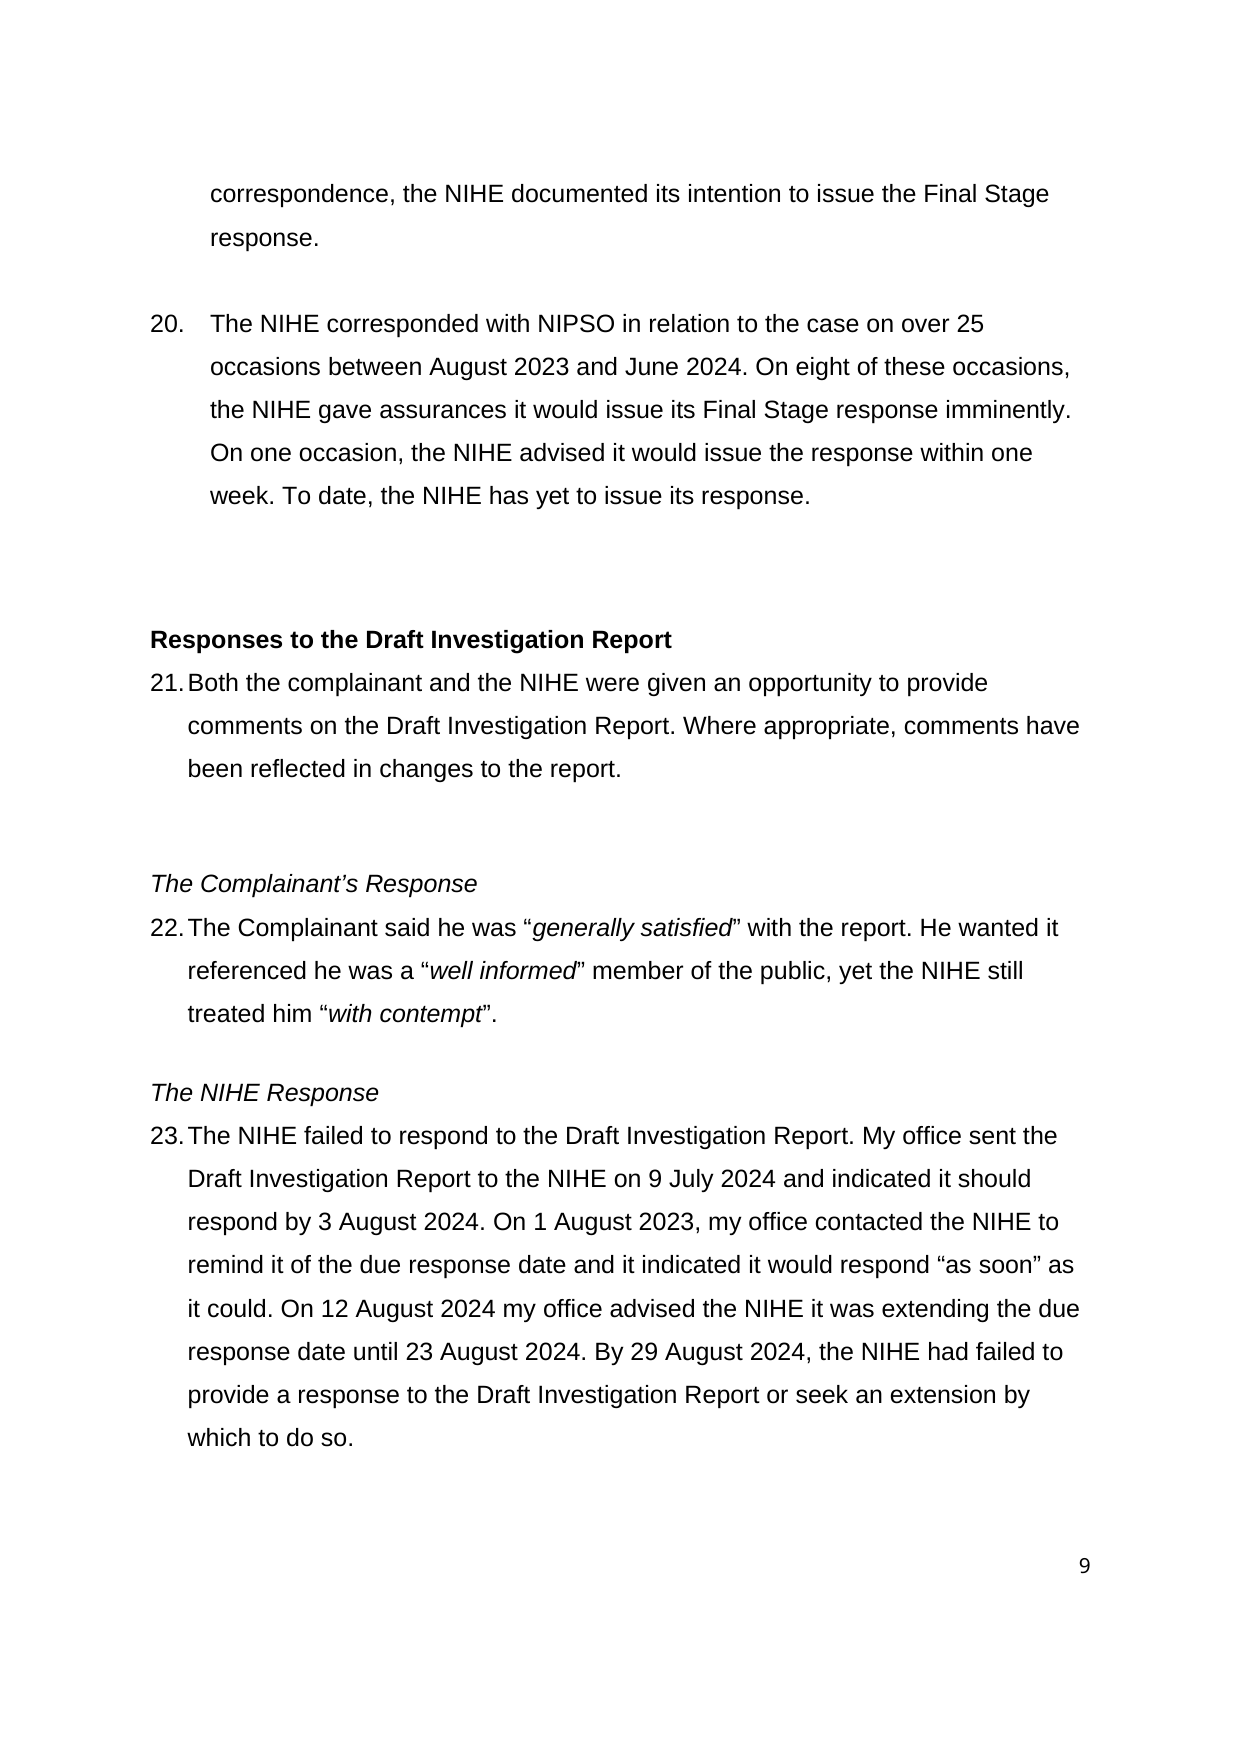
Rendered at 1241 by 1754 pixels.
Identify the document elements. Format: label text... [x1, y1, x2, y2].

list correspondence, the NIHE documented its intention to issue the Final Stage response. [150, 179, 1090, 251]
list The NIHE failed to respond to the Draft Investigation Report. My office sent the Draft Investigation Report to the NIHE on 9 July 2024 and indicated it should respond by 3 August 2024. On 1 August 2023, my office contacted the NIHE to remind it of the due response date and it indicated it would respond “as soon” as it could. On 12 August 2024 my office advised the NIHE it was extending the due response date until 23 August 2024. By 29 August 2024, the NIHE had failed to provide a response to the Draft Investigation Report or seek an extension by which to do so. [150, 1121, 1090, 1452]
text The NIHE Response [150, 1078, 1090, 1107]
list The Complainant said he was “generally satisfied” with the report. He wanted it referenced he was a “well informed” member of the public, yet the NIHE still treated him “with contempt”. [150, 913, 1090, 1028]
list The NIHE corresponded with NIPSO in relation to the case on over 25 occasions between August 2023 and June 2024. On eight of these occasions, the NIHE gave assurances it would issue its Final Stage response imminently. On one occasion, the NIHE advised it would issue the response within one week. To date, the NIHE has yet to issue its response. [150, 309, 1090, 510]
list Responses to the Draft Investigation Report [150, 625, 1090, 654]
list Both the complainant and the NIHE were given an opportunity to provide comments on the Draft Investigation Report. Where appropriate, comments have been reflected in changes to the report. [150, 668, 1090, 783]
text The Complainant’s Response [150, 869, 1090, 898]
